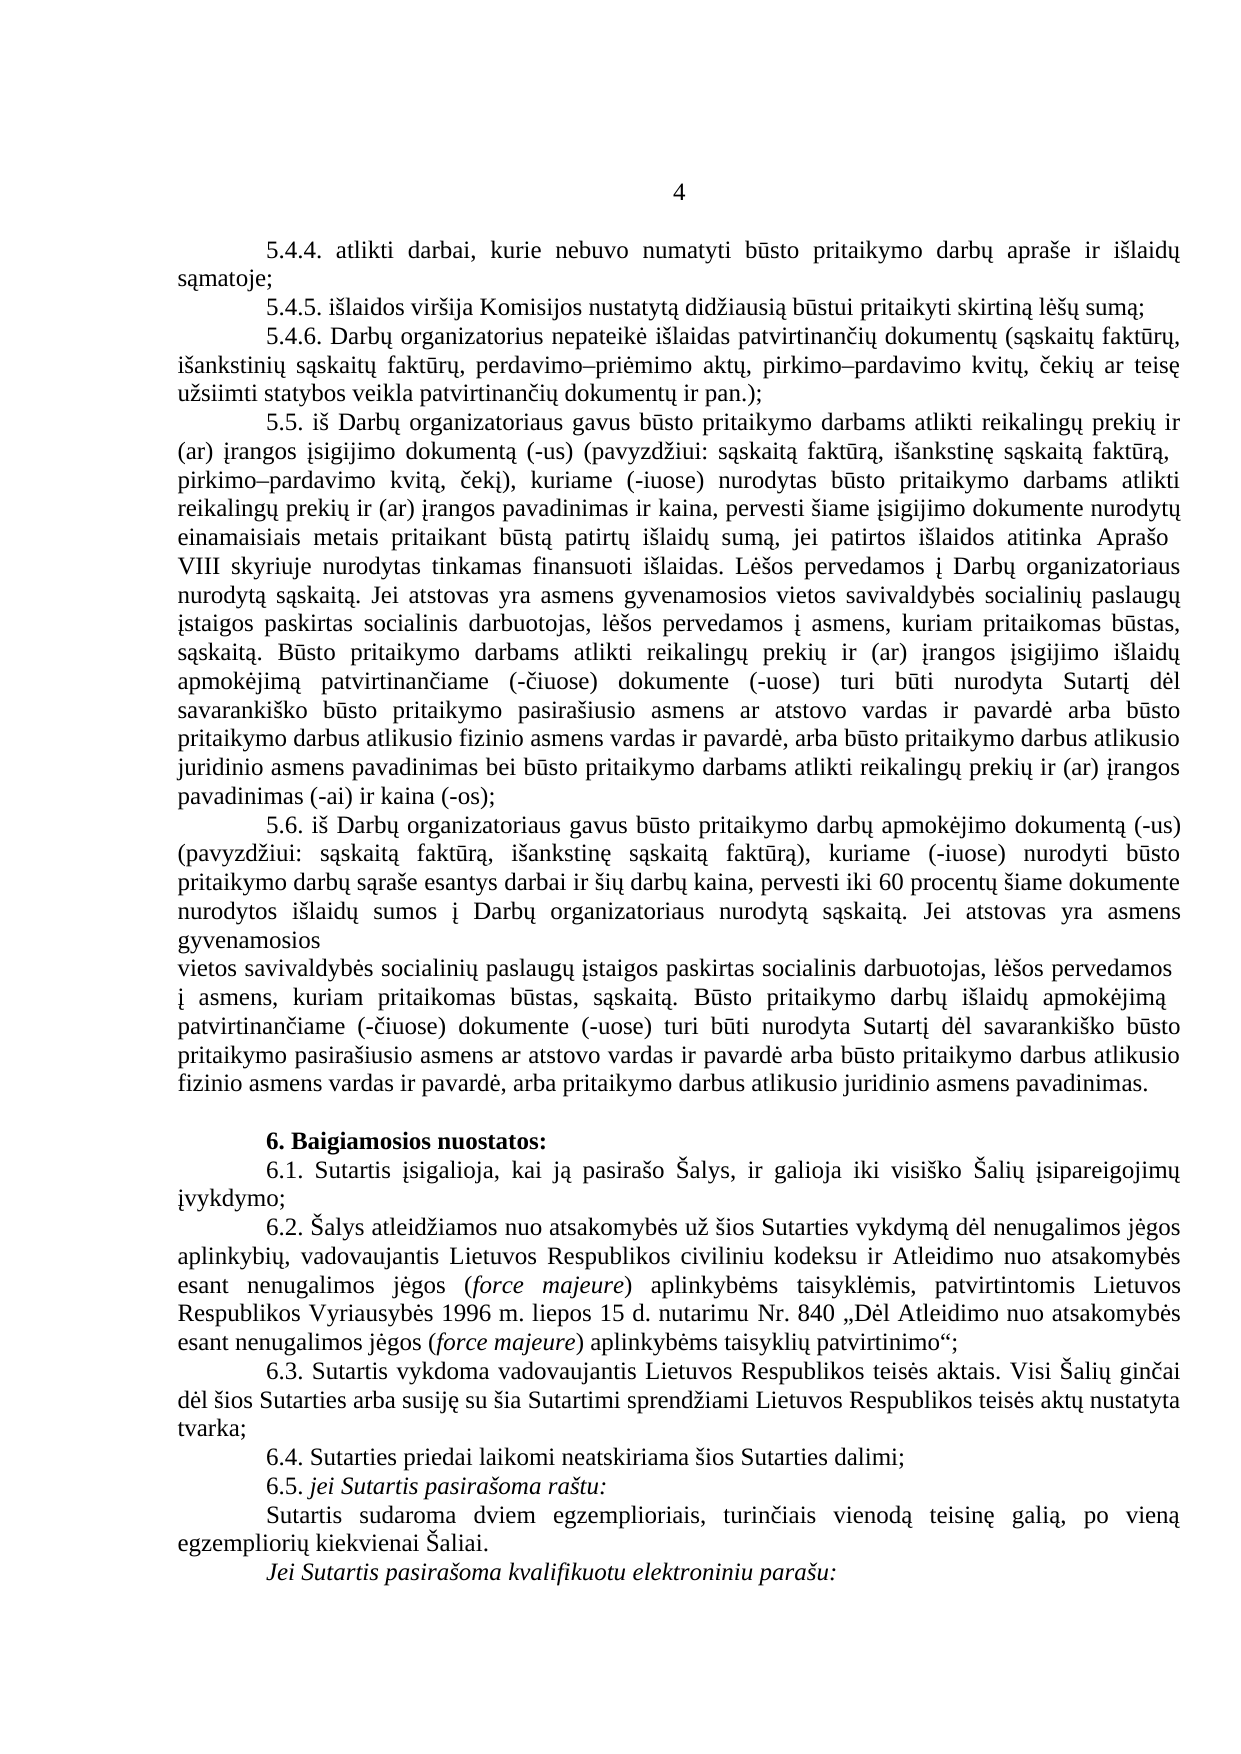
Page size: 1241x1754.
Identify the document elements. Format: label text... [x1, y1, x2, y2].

text Sutartis sudaroma dviem egzemplioriais, turinčiais vienodą teisinę galią, po vieną egzempliorių kiekvienai Šaliai. [177, 1500, 1181, 1557]
text 5.4.5. išlaidos viršija Komisijos nustatytą didžiausią būstui pritaikyti skirtiną lėšų sumą; [177, 292, 1181, 321]
text 6.1. Sutartis įsigalioja, kai ją pasirašo Šalys, ir galioja iki visiško Šalių įsipareigojimų įvykdymo; [177, 1155, 1181, 1212]
text 5.4.4. atlikti darbai, kurie nebuvo numatyti būsto pritaikymo darbų apraše ir išlaidų sąmatoje; [177, 235, 1181, 292]
text 5.4.6. Darbų organizatorius nepateikė išlaidas patvirtinančių dokumentų (sąskaitų faktūrų, išankstinių sąskaitų faktūrų, perdavimo–priėmimo aktų, pirkimo–pardavimo kvitų, čekių ar teisę užsiimti statybos veikla patvirtinančių dokumentų ir pan.); [177, 321, 1181, 407]
text Jei Sutartis pasirašoma kvalifikuotu elektroniniu parašu: [177, 1557, 1181, 1586]
text 5.5. iš Darbų organizatoriaus gavus būsto pritaikymo darbams atlikti reikalingų prekių ir (ar) įrangos įsigijimo dokumentą (-us) (pavyzdžiui: sąskaitą faktūrą, išankstinę sąskaitą faktūrą, pirkimo–pardavimo kvitą, čekį), kuriame (-iuose) nurodytas būsto pritaikymo darbams atlikti reikalingų prekių ir (ar) įrangos pavadinimas ir kaina, pervesti šiame įsigijimo dokumente nurodytų einamaisiais metais pritaikant būstą patirtų išlaidų sumą, jei patirtos išlaidos atitinka Aprašo VIII skyriuje nurodytas tinkamas finansuoti išlaidas. Lėšos pervedamos į Darbų organizatoriaus nurodytą sąskaitą. Jei atstovas yra asmens gyvenamosios vietos savivaldybės socialinių paslaugų įstaigos paskirtas socialinis darbuotojas, lėšos pervedamos į asmens, kuriam pritaikomas būstas, sąskaitą. Būsto pritaikymo darbams atlikti reikalingų prekių ir (ar) įrangos įsigijimo išlaidų apmokėjimą patvirtinančiame (-čiuose) dokumente (-uose) turi būti nurodyta Sutartį dėl savarankiško būsto pritaikymo pasirašiusio asmens ar atstovo vardas ir pavardė arba būsto pritaikymo darbus atlikusio fizinio asmens vardas ir pavardė, arba būsto pritaikymo darbus atlikusio juridinio asmens pavadinimas bei būsto pritaikymo darbams atlikti reikalingų prekių ir (ar) įrangos pavadinimas (-ai) ir kaina (-os); [177, 407, 1181, 810]
text 6.5. jei Sutartis pasirašoma raštu: [177, 1471, 1181, 1500]
text 6.3. Sutartis vykdoma vadovaujantis Lietuvos Respublikos teisės aktais. Visi Šalių ginčai dėl šios Sutarties arba susiję su šia Sutartimi sprendžiami Lietuvos Respublikos teisės aktų nustatyta tvarka; [177, 1356, 1181, 1442]
text 6.2. Šalys atleidžiamos nuo atsakomybės už šios Sutarties vykdymą dėl nenugalimos jėgos aplinkybių, vadovaujantis Lietuvos Respublikos civiliniu kodeksu ir Atleidimo nuo atsakomybės esant nenugalimos jėgos (force majeure) aplinkybėms taisyklėmis, patvirtintomis Lietuvos Respublikos Vyriausybės 1996 m. liepos 15 d. nutarimu Nr. 840 „Dėl Atleidimo nuo atsakomybės esant nenugalimos jėgos (force majeure) aplinkybėms taisyklių patvirtinimo“; [177, 1212, 1181, 1356]
text 6.4. Sutarties priedai laikomi neatskiriama šios Sutarties dalimi; [177, 1442, 1181, 1471]
text 6. Baigiamosios nuostatos: [177, 1126, 1181, 1155]
text 5.6. iš Darbų organizatoriaus gavus būsto pritaikymo darbų apmokėjimo dokumentą (-us) (pavyzdžiui: sąskaitą faktūrą, išankstinę sąskaitą faktūrą), kuriame (-iuose) nurodyti būsto pritaikymo darbų sąraše esantys darbai ir šių darbų kaina, pervesti iki 60 procentų šiame dokumente nurodytos išlaidų sumos į Darbų organizatoriaus nurodytą sąskaitą. Jei atstovas yra asmens gyvenamosios vietos savivaldybės socialinių paslaugų įstaigos paskirtas socialinis darbuotojas, lėšos pervedamos į asmens, kuriam pritaikomas būstas, sąskaitą. Būsto pritaikymo darbų išlaidų apmokėjimą patvirtinančiame (-čiuose) dokumente (-uose) turi būti nurodyta Sutartį dėl savarankiško būsto pritaikymo pasirašiusio asmens ar atstovo vardas ir pavardė arba būsto pritaikymo darbus atlikusio fizinio asmens vardas ir pavardė, arba pritaikymo darbus atlikusio juridinio asmens pavadinimas. [177, 810, 1181, 1097]
